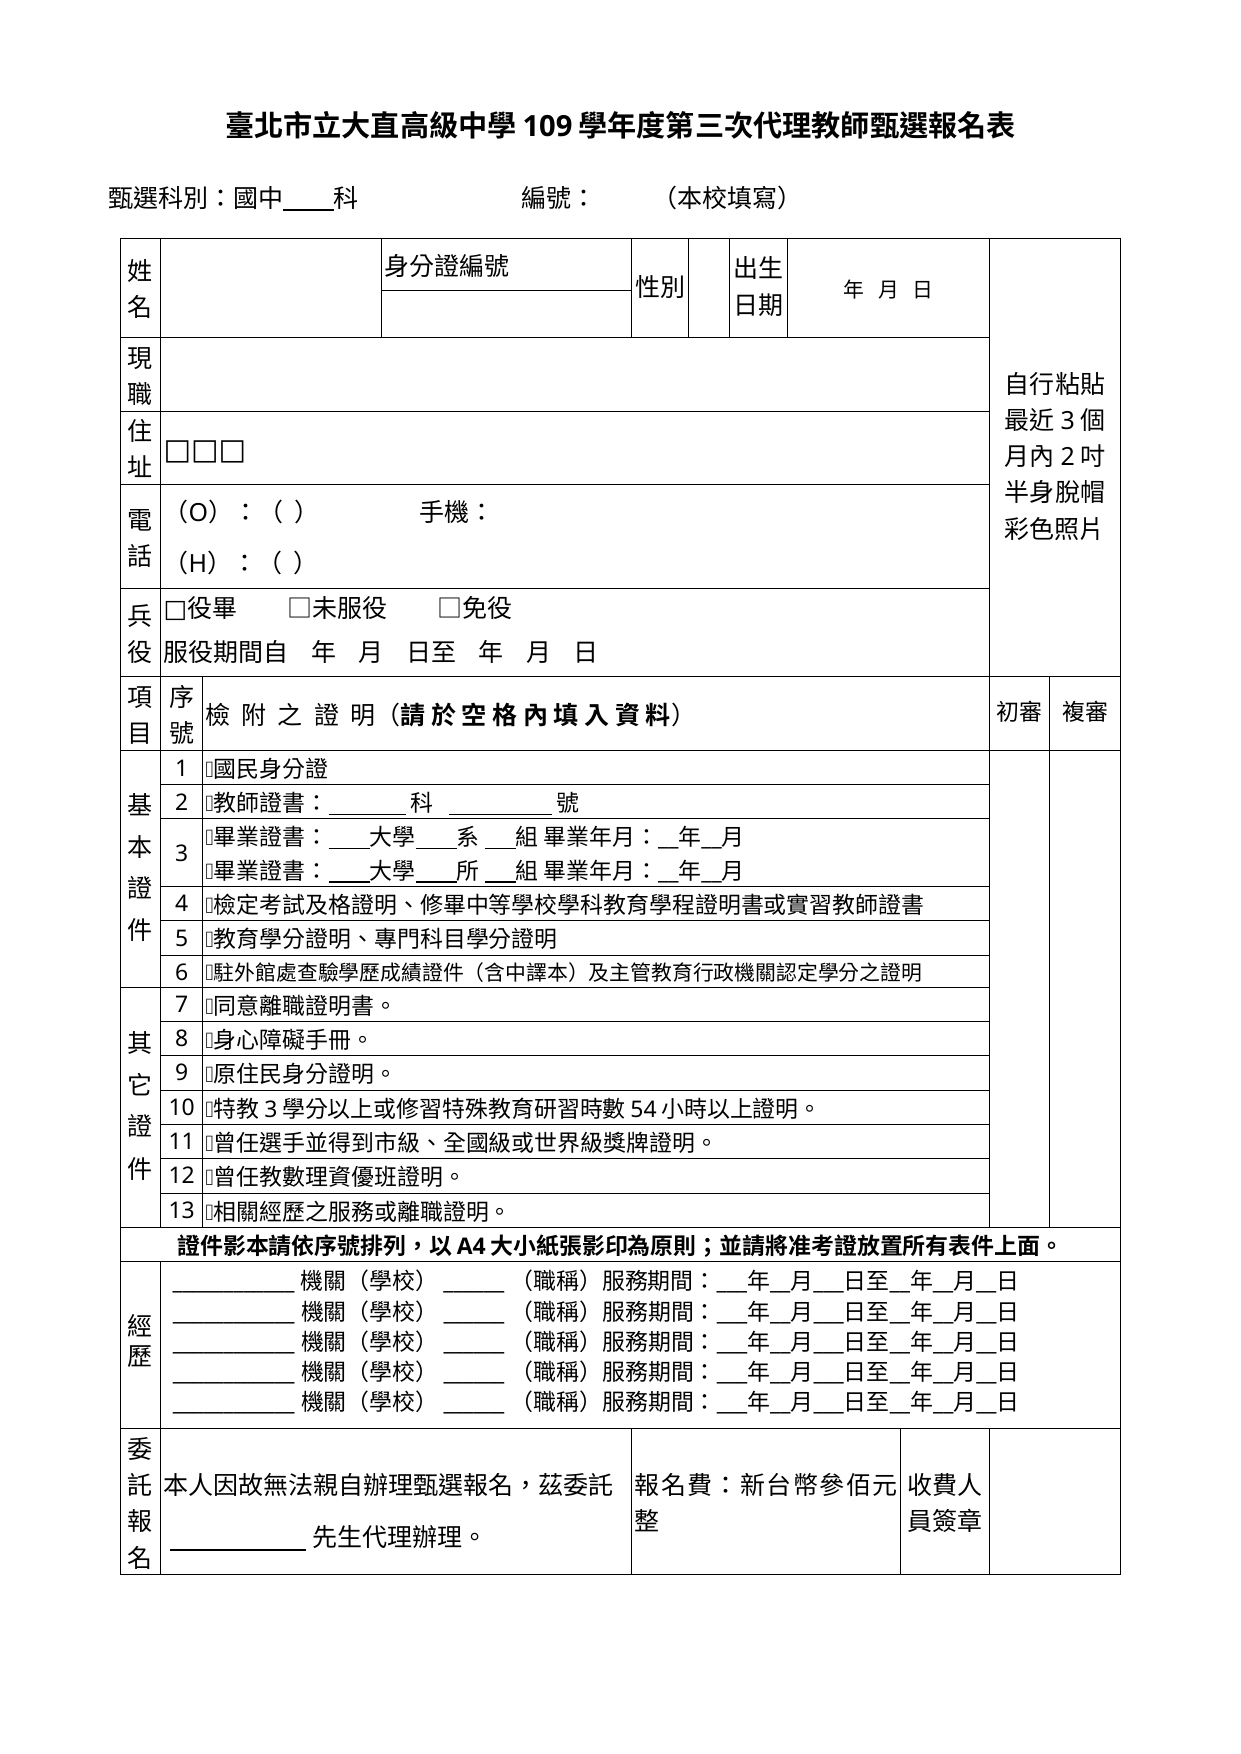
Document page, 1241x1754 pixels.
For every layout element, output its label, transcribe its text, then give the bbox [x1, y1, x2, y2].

table_cell 現 職 [121, 338, 160, 411]
table_header 姓 名 [121, 239, 160, 337]
table_cell ____________ 機關（學校） ______ （職稱）服務期間：___年__月___日至__年__月__日 ____________ 機關（學校） ______ （職稱）服務期間：___年__月___日至__年__月__日 ____________ 機關（學校） ______ （職稱）服務期間：___年__月___日至__年__月__日 ____________ 機關（學校） ______ （職稱）服務期間：___年__月___日至__年__月__日 ____________ 機關（學校） ______ （職稱）服務期間：___年__月___日至__年__月__日 [161, 1262, 1120, 1428]
table_cell 特教3學分以上或修習特殊教育研習時數54小時以上證明。 [203, 1091, 989, 1124]
table_cell 6 [161, 956, 202, 987]
table_header 性別 [632, 239, 688, 337]
table_cell 駐外館處查驗學歷成績證件（含中譯本）及主管教育行政機關認定學分之證明 [203, 956, 989, 987]
table_cell 教育學分證明、專門科目學分證明 [203, 921, 989, 954]
table_cell 國民身分證 [203, 751, 989, 784]
table_cell □役畢 □未服役 □免役 服役期間自 年 月 日至 年 月 日 [161, 589, 989, 676]
table_cell 12 [161, 1159, 202, 1192]
table_cell 其 它 證 件 [121, 988, 160, 1227]
table_cell 序 號 [161, 677, 202, 750]
table_cell 收費人 員簽章 [901, 1429, 989, 1574]
table_cell 報名費：新台幣參佰元整 [632, 1429, 900, 1574]
table_cell 本人因故無法親自辦理甄選報名，茲委託 先生代理辦理。 [161, 1429, 631, 1574]
table_cell 1 [161, 751, 202, 784]
table_cell 兵 役 [121, 589, 160, 676]
table_cell [382, 291, 631, 337]
table_header [689, 239, 729, 337]
table_cell 項 目 [121, 677, 160, 750]
table_header [161, 239, 381, 337]
table_cell [1050, 751, 1120, 1227]
table_cell 檢 附 之 證 明（請 於 空 格 內 填 入 資 料） [203, 677, 989, 750]
table_cell 4 [161, 887, 202, 920]
table_cell 3 [161, 819, 202, 886]
table_cell 曾任教數理資優班證明。 [203, 1159, 989, 1192]
table_cell 5 [161, 921, 202, 954]
text 甄選科別：國中 科 編號： （本校填寫） [95, 160, 1145, 219]
table_cell 畢業證書： 大學 系 組 畢業年月：__年__月 畢業證書： 大學 所 組 畢業年月：__年__月 [203, 819, 989, 886]
table_cell （O）：（ ） 手機： （H）：（ ） [161, 485, 989, 588]
table_cell 教師證書： 科 號 [203, 785, 989, 818]
table_header 身分證編號 [382, 239, 631, 290]
table_cell 11 [161, 1125, 202, 1158]
table_cell 複審 [1050, 677, 1120, 750]
table_cell [990, 1429, 1120, 1574]
table_cell 2 [161, 785, 202, 818]
table_cell 9 [161, 1056, 202, 1089]
table_cell 電 話 [121, 485, 160, 588]
table_header 出生 日期 [730, 239, 787, 337]
table_cell 相關經歷之服務或離職證明。 [203, 1194, 989, 1227]
table_cell 委 託 報 名 [121, 1429, 160, 1574]
table_cell 檢定考試及格證明、修畢中等學校學科教育學程證明書或實習教師證書 [203, 887, 989, 920]
table_header 年 月 日 [788, 239, 989, 337]
table_cell 同意離職證明書。 [203, 988, 989, 1021]
table_cell 原住民身分證明。 [203, 1056, 989, 1089]
table_cell 基 本 證 件 [121, 751, 160, 987]
table_cell 證件影本請依序號排列，以A4大小紙張影印為原則；並請將准考證放置所有表件上面。 [121, 1228, 1120, 1261]
table_cell 初審 [990, 677, 1049, 750]
table_cell 曾任選手並得到市級、全國級或世界級獎牌證明。 [203, 1125, 989, 1158]
table_cell [161, 338, 989, 411]
table_cell 住 址 [121, 412, 160, 484]
table_cell 經 歷 [121, 1262, 160, 1428]
table_cell 身心障礙手冊。 [203, 1022, 989, 1055]
table_header 自行粘貼最近3個月內2吋半身脫帽彩色照片 [990, 239, 1120, 676]
table_cell □□□ [161, 412, 989, 484]
table_cell 8 [161, 1022, 202, 1055]
table_cell 7 [161, 988, 202, 1021]
table_cell 10 [161, 1091, 202, 1124]
text 臺北市立大直高級中學109學年度第三次代理教師甄選報名表 [95, 89, 1145, 148]
table_cell [990, 751, 1049, 1227]
table_cell 13 [161, 1194, 202, 1227]
